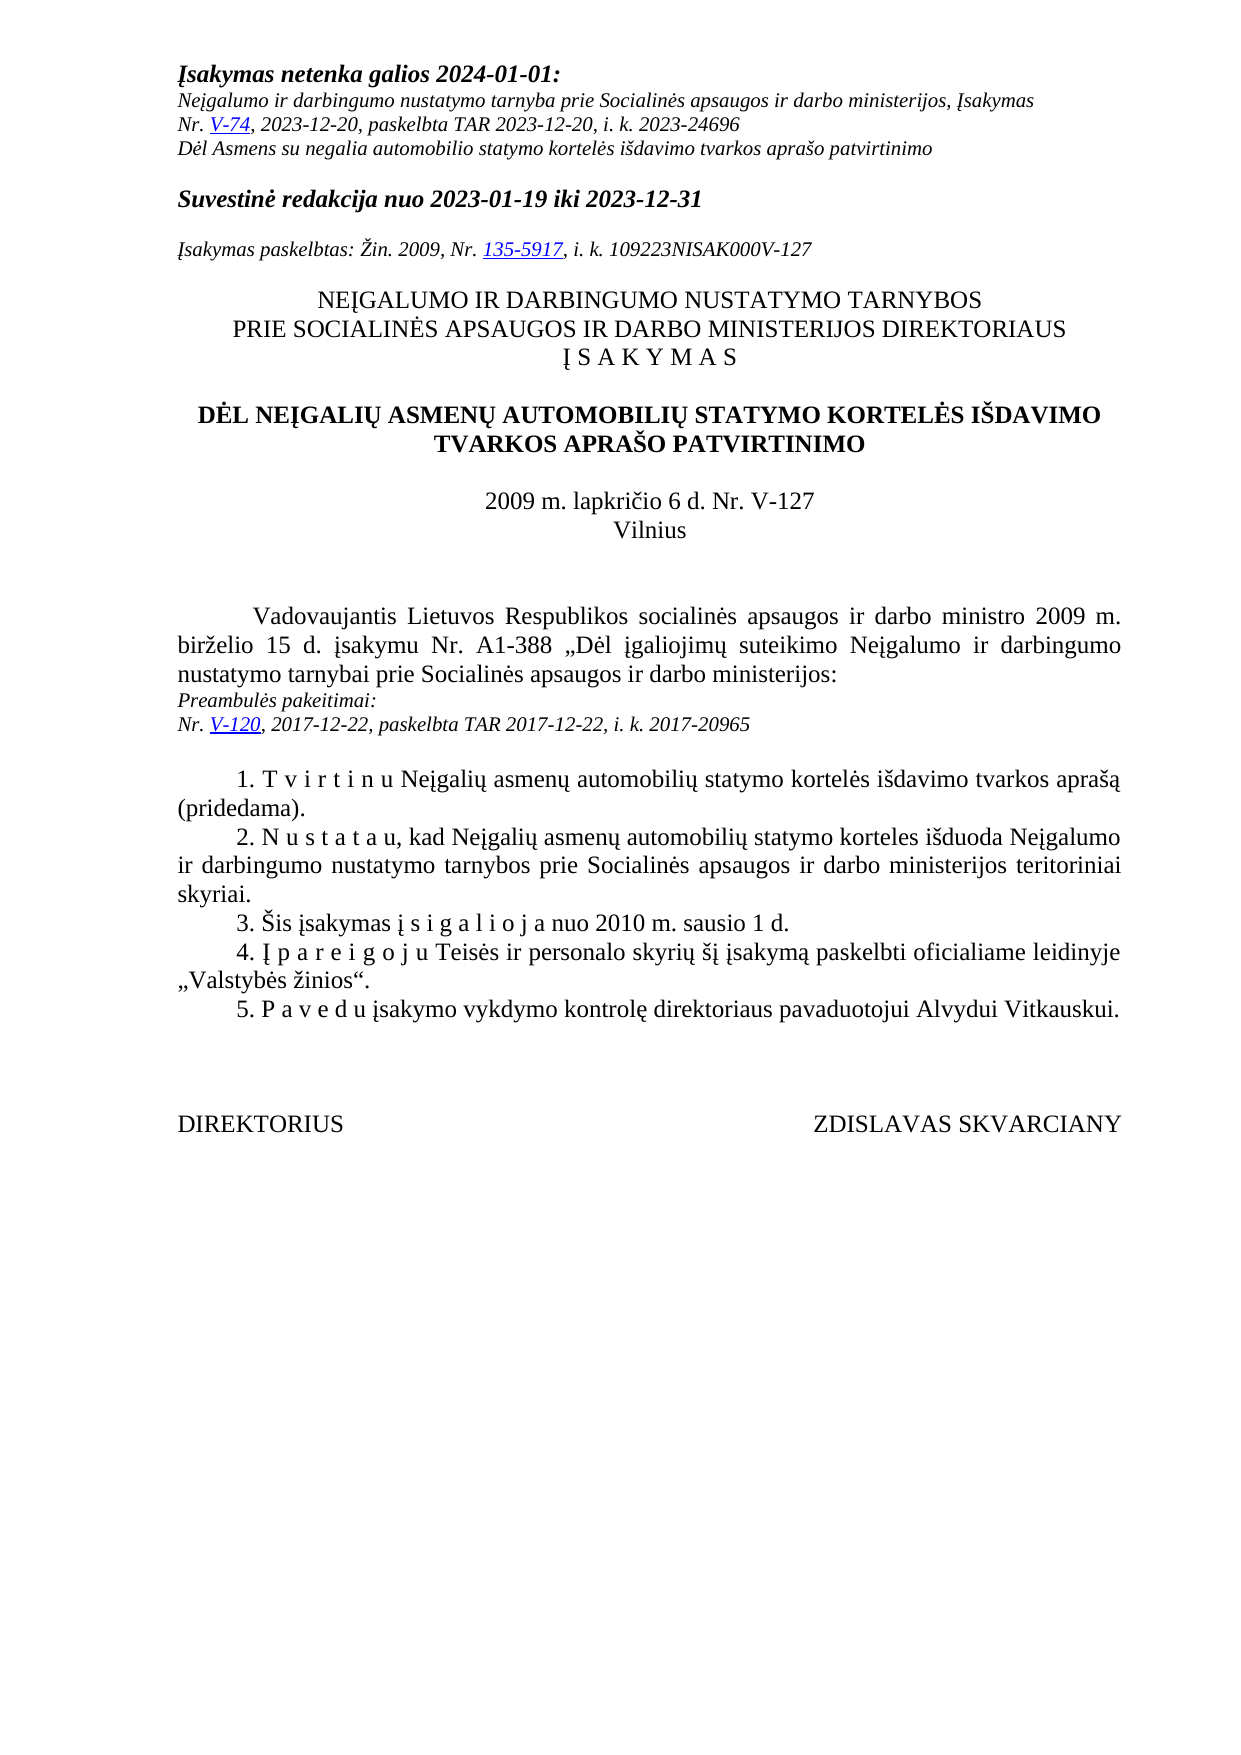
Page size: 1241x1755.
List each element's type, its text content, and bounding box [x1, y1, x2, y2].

text PRIE SOCIALINĖS APSAUGOS IR DARBO MINISTERIJOS DIREKTORIAUS [177, 314, 1122, 342]
text 4. Į p a r e i g o j u Teisės ir personalo skyrių šį įsakymą paskelbti oficialiame leidinyje „Valstybės žinios“. [177, 937, 1122, 994]
text NEĮGALUMO IR DARBINGUMO NUSTATYMO TARNYBOS [177, 285, 1122, 314]
text Nr. V-74, 2023-12-20, paskelbta TAR 2023-12-20, i. k. 2023-24696 [177, 112, 1122, 136]
text Direktorius Zdislavas Skvarciany [177, 1109, 1122, 1138]
text Įsakymas netenka galios 2024-01-01: [177, 59, 1122, 88]
text Į S A K Y M A S [177, 342, 1122, 371]
text Vilnius [177, 515, 1122, 544]
text Suvestinė redakcija nuo 2023-01-19 iki 2023-12-31 [177, 184, 1122, 213]
text Dėl Asmens su negalia automobilio statymo kortelės išdavimo tvarkos aprašo patvirtinimo [177, 136, 1122, 160]
text Nr. V-120, 2017-12-22, paskelbta TAR 2017-12-22, i. k. 2017-20965 [177, 712, 1122, 736]
text Vadovaujantis Lietuvos Respublikos socialinės apsaugos ir darbo ministro 2009 m. birželio 15 d. įsakymu Nr. A1-388 „Dėl įgaliojimų suteikimo Neįgalumo ir darbingumo nustatymo tarnybai prie Socialinės apsaugos ir darbo ministerijos: [177, 601, 1122, 687]
text Preambulės pakeitimai: [177, 687, 1122, 712]
text 2. N u s t a t a u, kad Neįgalių asmenų automobilių statymo korteles išduoda Neįgalumo ir darbingumo nustatymo tarnybos prie Socialinės apsaugos ir darbo ministerijos teritoriniai skyriai. [177, 822, 1122, 908]
text 2009 m. lapkričio 6 d. Nr. V-127 [177, 486, 1122, 515]
text 3. Šis įsakymas į s i g a l i o j a nuo 2010 m. sausio 1 d. [177, 908, 1122, 937]
text Įsakymas paskelbtas: Žin. 2009, Nr. 135-5917, i. k. 109223NISAK000V-127 [177, 237, 1122, 261]
text 5. P a v e d u įsakymo vykdymo kontrolę direktoriaus pavaduotojui Alvydui Vitkauskui. [177, 994, 1122, 1023]
text 1. T v i r t i n u Neįgalių asmenų automobilių statymo kortelės išdavimo tvarkos aprašą (pridedama). [177, 764, 1122, 822]
text Neįgalumo ir darbingumo nustatymo tarnyba prie Socialinės apsaugos ir darbo ministerijos, Įsakymas [177, 88, 1122, 112]
text DĖL Neįgalių asmenų automobilių statymo kortelės išdavimo TVARKOS APRAŠO PATVIRTINIMO [177, 400, 1122, 457]
